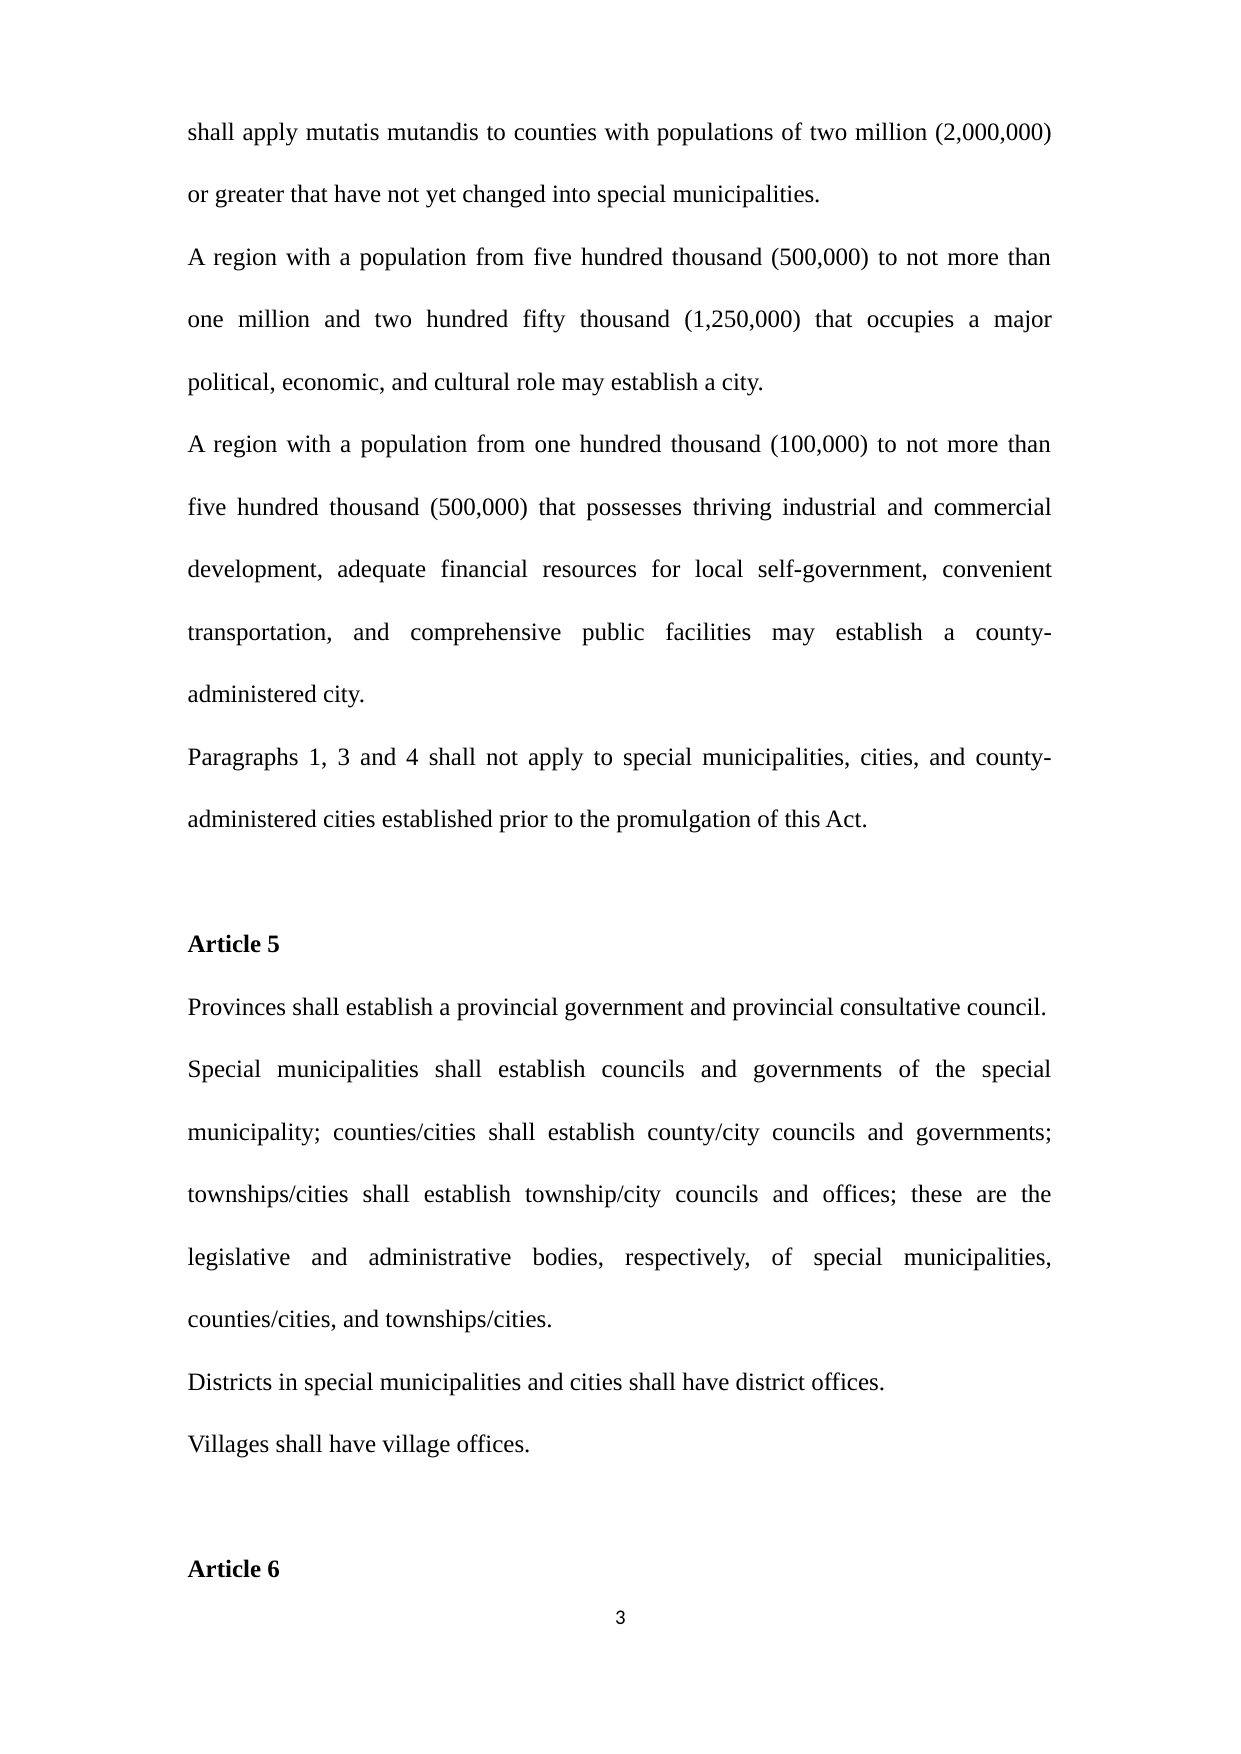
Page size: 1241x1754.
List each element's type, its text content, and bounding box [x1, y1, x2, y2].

text Special municipalities shall establish councils and governments of the special municipality; counties/cities shall establish county/city councils and governments; townships/cities shall establish township/city councils and offices; these are the legislative and administrative bodies, respectively, of special municipalities, counties/cities, and townships/cities. [187, 1027, 1053, 1339]
text Article 5 [187, 902, 1053, 964]
text Article 6 [187, 1527, 1053, 1589]
text A region with a population from one hundred thousand (100,000) to not more than five hundred thousand (500,000) that possesses thriving industrial and commercial development, adequate financial resources for local self-government, convenient transportation, and comprehensive public facilities may establish a county-administered city. [187, 402, 1053, 714]
text Villages shall have village offices. [187, 1402, 1053, 1464]
text Districts in special municipalities and cities shall have district offices. [187, 1339, 1053, 1402]
text Provinces shall establish a provincial government and provincial consultative council. [187, 964, 1053, 1027]
text Paragraphs 1, 3 and 4 shall not apply to special municipalities, cities, and county-administered cities established prior to the promulgation of this Act. [187, 714, 1053, 839]
text A region with a population from five hundred thousand (500,000) to not more than one million and two hundred fifty thousand (1,250,000) that occupies a major political, economic, and cultural role may establish a city. [187, 214, 1053, 402]
text shall apply mutatis mutandis to counties with populations of two million (2,000,000) or greater that have not yet changed into special municipalities. [187, 89, 1053, 214]
